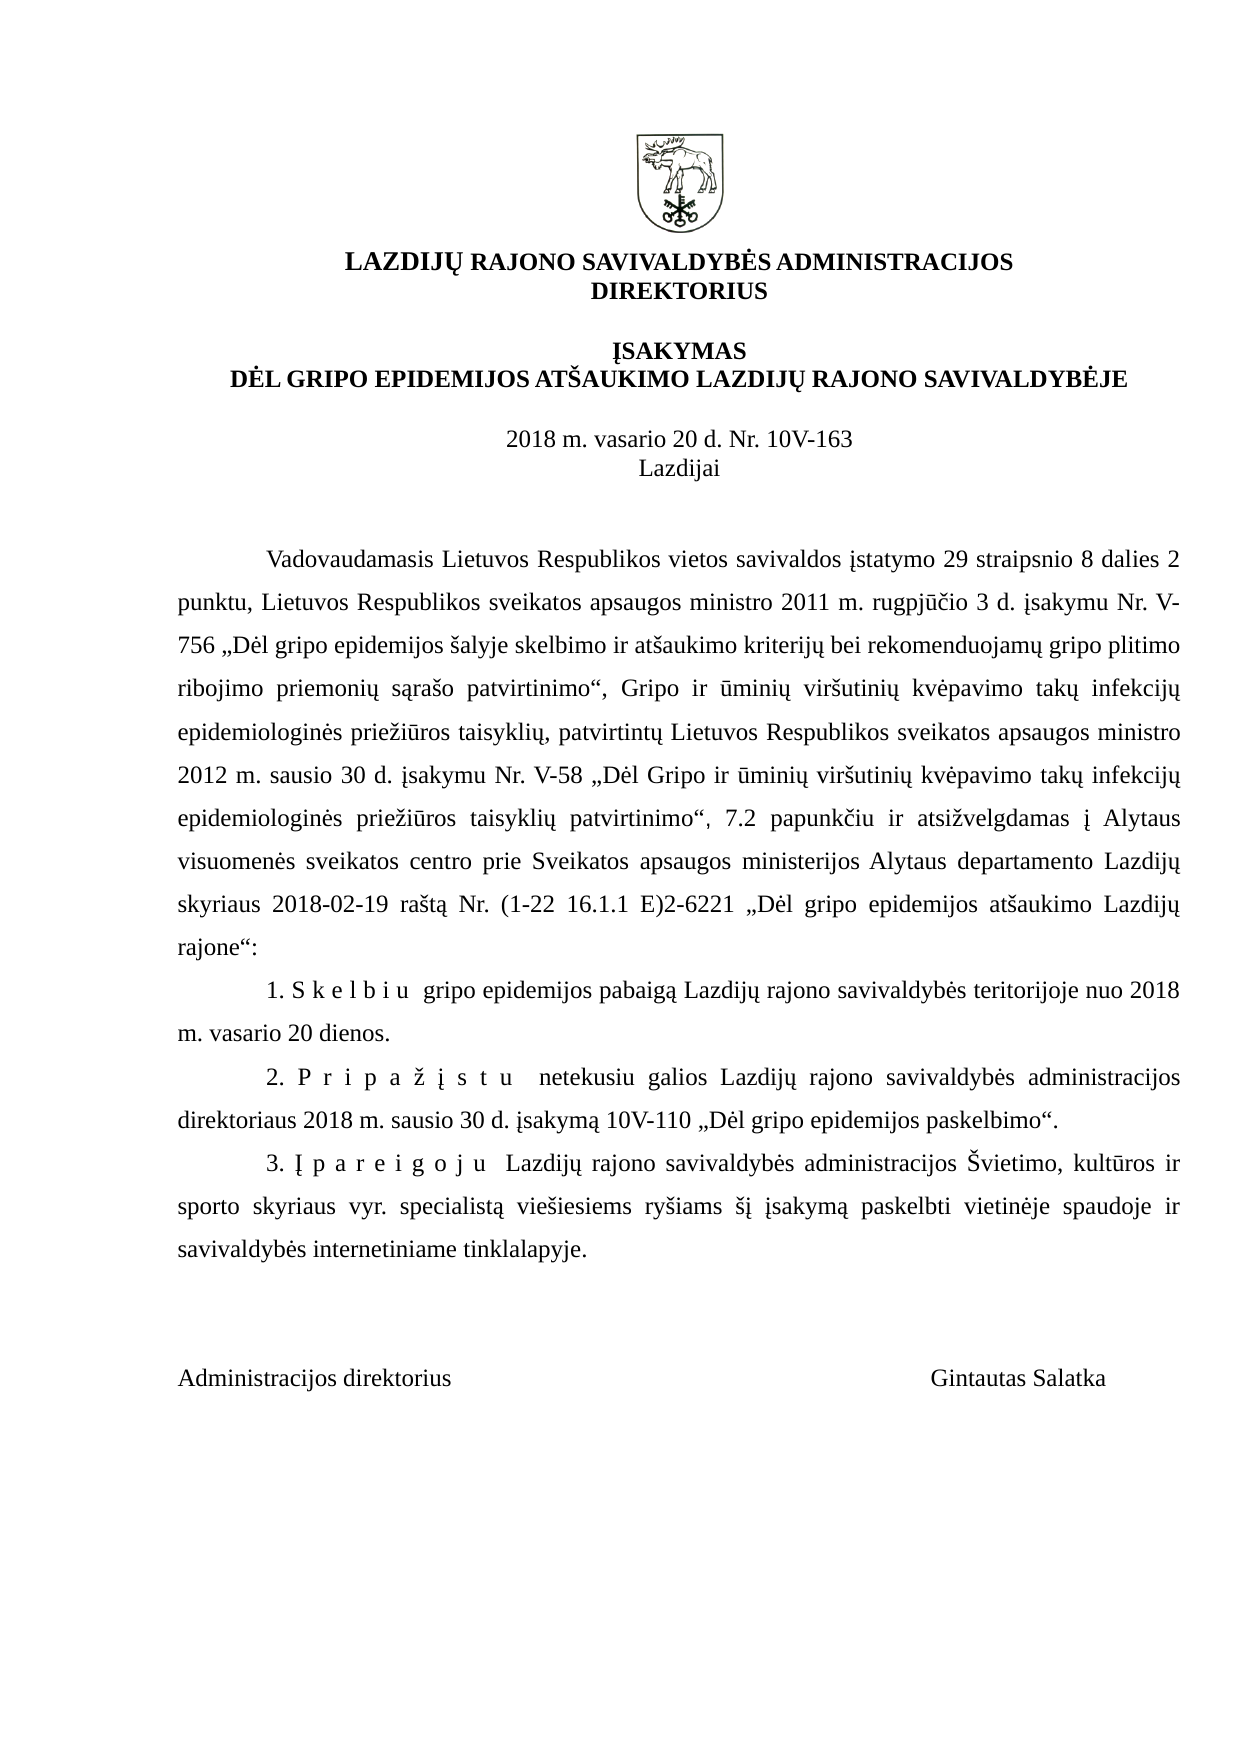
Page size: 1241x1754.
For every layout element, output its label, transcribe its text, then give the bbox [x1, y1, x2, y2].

text DIREKTORIUS [177, 276, 1181, 304]
text Lazdijai [177, 453, 1181, 482]
text DĖL GRIPO EPIDEMIJOS ATŠAUKIMO LAZDIJŲ RAJONO SAVIVALDYBĖJE [177, 364, 1181, 393]
text LAZDIJŲ RAJONO SAVIVALDYBĖS ADMINISTRACIJOS [177, 245, 1181, 276]
text 1. S k e l b i u gripo epidemijos pabaigą Lazdijų rajono savivaldybės teritorijoje nuo 2018 m. vasario 20 dienos. [177, 975, 1181, 1047]
text 3. Į p a r e i g o j u Lazdijų rajono savivaldybės administracijos Švietimo, kultūros ir sporto skyriaus vyr. specialistą viešiesiems ryšiams šį įsakymą paskelbti vietinėje spaudoje ir savivaldybės internetiniame tinklalapyje. [177, 1148, 1181, 1263]
text 2018 m. vasario 20 d. Nr. 10V-163 [177, 424, 1181, 453]
text 2. P r i p a ž į s t u netekusiu galios Lazdijų rajono savivaldybės administracijos direktoriaus 2018 m. sausio 30 d. įsakymą 10V-110 „Dėl gripo epidemijos paskelbimo“. [177, 1062, 1181, 1133]
text ĮSAKYMAS [177, 336, 1181, 364]
text Vadovaudamasis Lietuvos Respublikos vietos savivaldos įstatymo 29 straipsnio 8 dalies 2 punktu, Lietuvos Respublikos sveikatos apsaugos ministro 2011 m. rugpjūčio 3 d. įsakymu Nr. V-756 „Dėl gripo epidemijos šalyje skelbimo ir atšaukimo kriterijų bei rekomenduojamų gripo plitimo ribojimo priemonių sąrašo patvirtinimo“, Gripo ir ūminių viršutinių kvėpavimo takų infekcijų epidemiologinės priežiūros taisyklių, patvirtintų Lietuvos Respublikos sveikatos apsaugos ministro 2012 m. sausio 30 d. įsakymu Nr. V-58 „Dėl Gripo ir ūminių viršutinių kvėpavimo takų infekcijų epidemiologinės priežiūros taisyklių patvirtinimo“, 7.2 papunkčiu ir atsižvelgdamas į Alytaus visuomenės sveikatos centro prie Sveikatos apsaugos ministerijos Alytaus departamento Lazdijų skyriaus 2018-02-19 raštą Nr. (1-22 16.1.1 E)2-6221 „Dėl gripo epidemijos atšaukimo Lazdijų rajone“: [177, 544, 1181, 961]
text Administracijos direktorius Gintautas Salatka [177, 1363, 1181, 1392]
